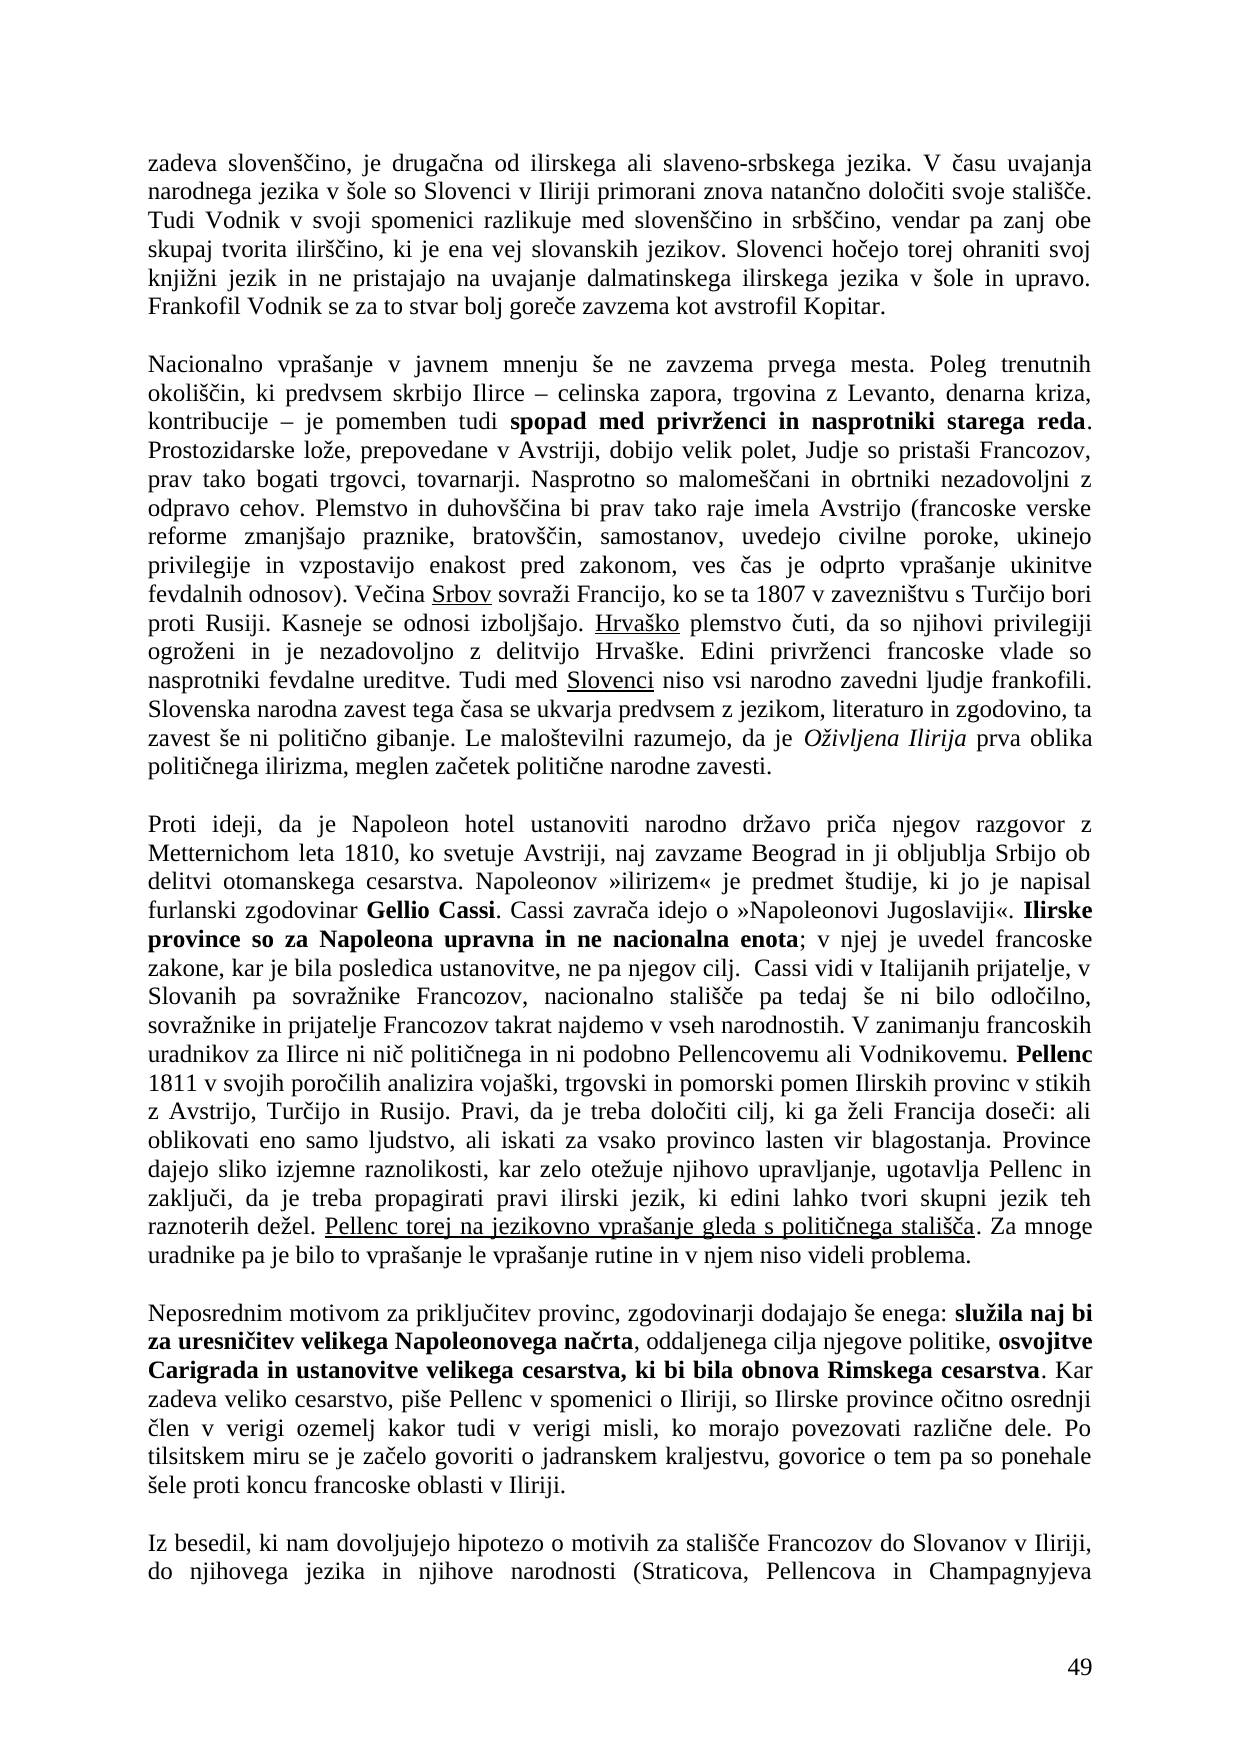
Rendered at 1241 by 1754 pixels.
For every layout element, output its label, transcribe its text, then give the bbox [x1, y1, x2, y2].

text zadeva slovenščino, je drugačna od ilirskega ali slaveno-srbskega jezika. V času uvajanja narodnega jezika v šole so Slovenci v Iliriji primorani znova natančno določiti svoje stališče. Tudi Vodnik v svoji spomenici razlikuje med slovenščino in srbščino, vendar pa zanj obe skupaj tvorita ilirščino, ki je ena vej slovanskih jezikov. Slovenci hočejo torej ohraniti svoj knjižni jezik in ne pristajajo na uvajanje dalmatinskega ilirskega jezika v šole in upravo. Frankofil Vodnik se za to stvar bolj goreče zavzema kot avstrofil Kopitar. [148, 148, 1093, 320]
text Iz besedil, ki nam dovoljujejo hipotezo o motivih za stališče Francozov do Slovanov v Iliriji, do njihovega jezika in njihove narodnosti (Straticova, Pellencova in Champagnyjeva [148, 1528, 1093, 1585]
text Proti ideji, da je Napoleon hotel ustanoviti narodno državo priča njegov razgovor z Metternichom leta 1810, ko svetuje Avstriji, naj zavzame Beograd in ji obljublja Srbijo ob delitvi otomanskega cesarstva. Napoleonov »ilirizem« je predmet študije, ki jo je napisal furlanski zgodovinar Gellio Cassi. Cassi zavrača idejo o »Napoleonovi Jugoslaviji«. Ilirske province so za Napoleona upravna in ne nacionalna enota; v njej je uvedel francoske zakone, kar je bila posledica ustanovitve, ne pa njegov cilj. Cassi vidi v Italijanih prijatelje, v Slovanih pa sovražnike Francozov, nacionalno stališče pa tedaj še ni bilo odločilno, sovražnike in prijatelje Francozov takrat najdemo v vseh narodnostih. V zanimanju francoskih uradnikov za Ilirce ni nič političnega in ni podobno Pellencovemu ali Vodnikovemu. Pellenc 1811 v svojih poročilih analizira vojaški, trgovski in pomorski pomen Ilirskih provinc v stikih z Avstrijo, Turčijo in Rusijo. Pravi, da je treba določiti cilj, ki ga želi Francija doseči: ali oblikovati eno samo ljudstvo, ali iskati za vsako provinco lasten vir blagostanja. Province dajejo sliko izjemne raznolikosti, kar zelo otežuje njihovo upravljanje, ugotavlja Pellenc in zaključi, da je treba propagirati pravi ilirski jezik, ki edini lahko tvori skupni jezik teh raznoterih dežel. Pellenc torej na jezikovno vprašanje gleda s političnega stališča. Za mnoge uradnike pa je bilo to vprašanje le vprašanje rutine in v njem niso videli problema. [148, 809, 1093, 1269]
text Neposrednim motivom za priključitev provinc, zgodovinarji dodajajo še enega: služila naj bi za uresničitev velikega Napoleonovega načrta, oddaljenega cilja njegove politike, osvojitve Carigrada in ustanovitve velikega cesarstva, ki bi bila obnova Rimskega cesarstva. Kar zadeva veliko cesarstvo, piše Pellenc v spomenici o Iliriji, so Ilirske province očitno osrednji člen v verigi ozemelj kakor tudi v verigi misli, ko morajo povezovati različne dele. Po tilsitskem miru se je začelo govoriti o jadranskem kraljestvu, govorice o tem pa so ponehale šele proti koncu francoske oblasti v Iliriji. [148, 1298, 1093, 1499]
text Nacionalno vprašanje v javnem mnenju še ne zavzema prvega mesta. Poleg trenutnih okoliščin, ki predvsem skrbijo Ilirce – celinska zapora, trgovina z Levanto, denarna kriza, kontribucije – je pomemben tudi spopad med privrženci in nasprotniki starega reda. Prostozidarske lože, prepovedane v Avstriji, dobijo velik polet, Judje so pristaši Francozov, prav tako bogati trgovci, tovarnarji. Nasprotno so malomeščani in obrtniki nezadovoljni z odpravo cehov. Plemstvo in duhovščina bi prav tako raje imela Avstrijo (francoske verske reforme zmanjšajo praznike, bratovščin, samostanov, uvedejo civilne poroke, ukinejo privilegije in vzpostavijo enakost pred zakonom, ves čas je odprto vprašanje ukinitve fevdalnih odnosov). Večina Srbov sovraži Francijo, ko se ta 1807 v zavezništvu s Turčijo bori proti Rusiji. Kasneje se odnosi izboljšajo. Hrvaško plemstvo čuti, da so njihovi privilegiji ogroženi in je nezadovoljno z delitvijo Hrvaške. Edini privrženci francoske vlade so nasprotniki fevdalne ureditve. Tudi med Slovenci niso vsi narodno zavedni ljudje frankofili. Slovenska narodna zavest tega časa se ukvarja predvsem z jezikom, literaturo in zgodovino, ta zavest še ni politično gibanje. Le maloštevilni razumejo, da je Oživljena Ilirija prva oblika političnega ilirizma, meglen začetek politične narodne zavesti. [148, 349, 1093, 780]
